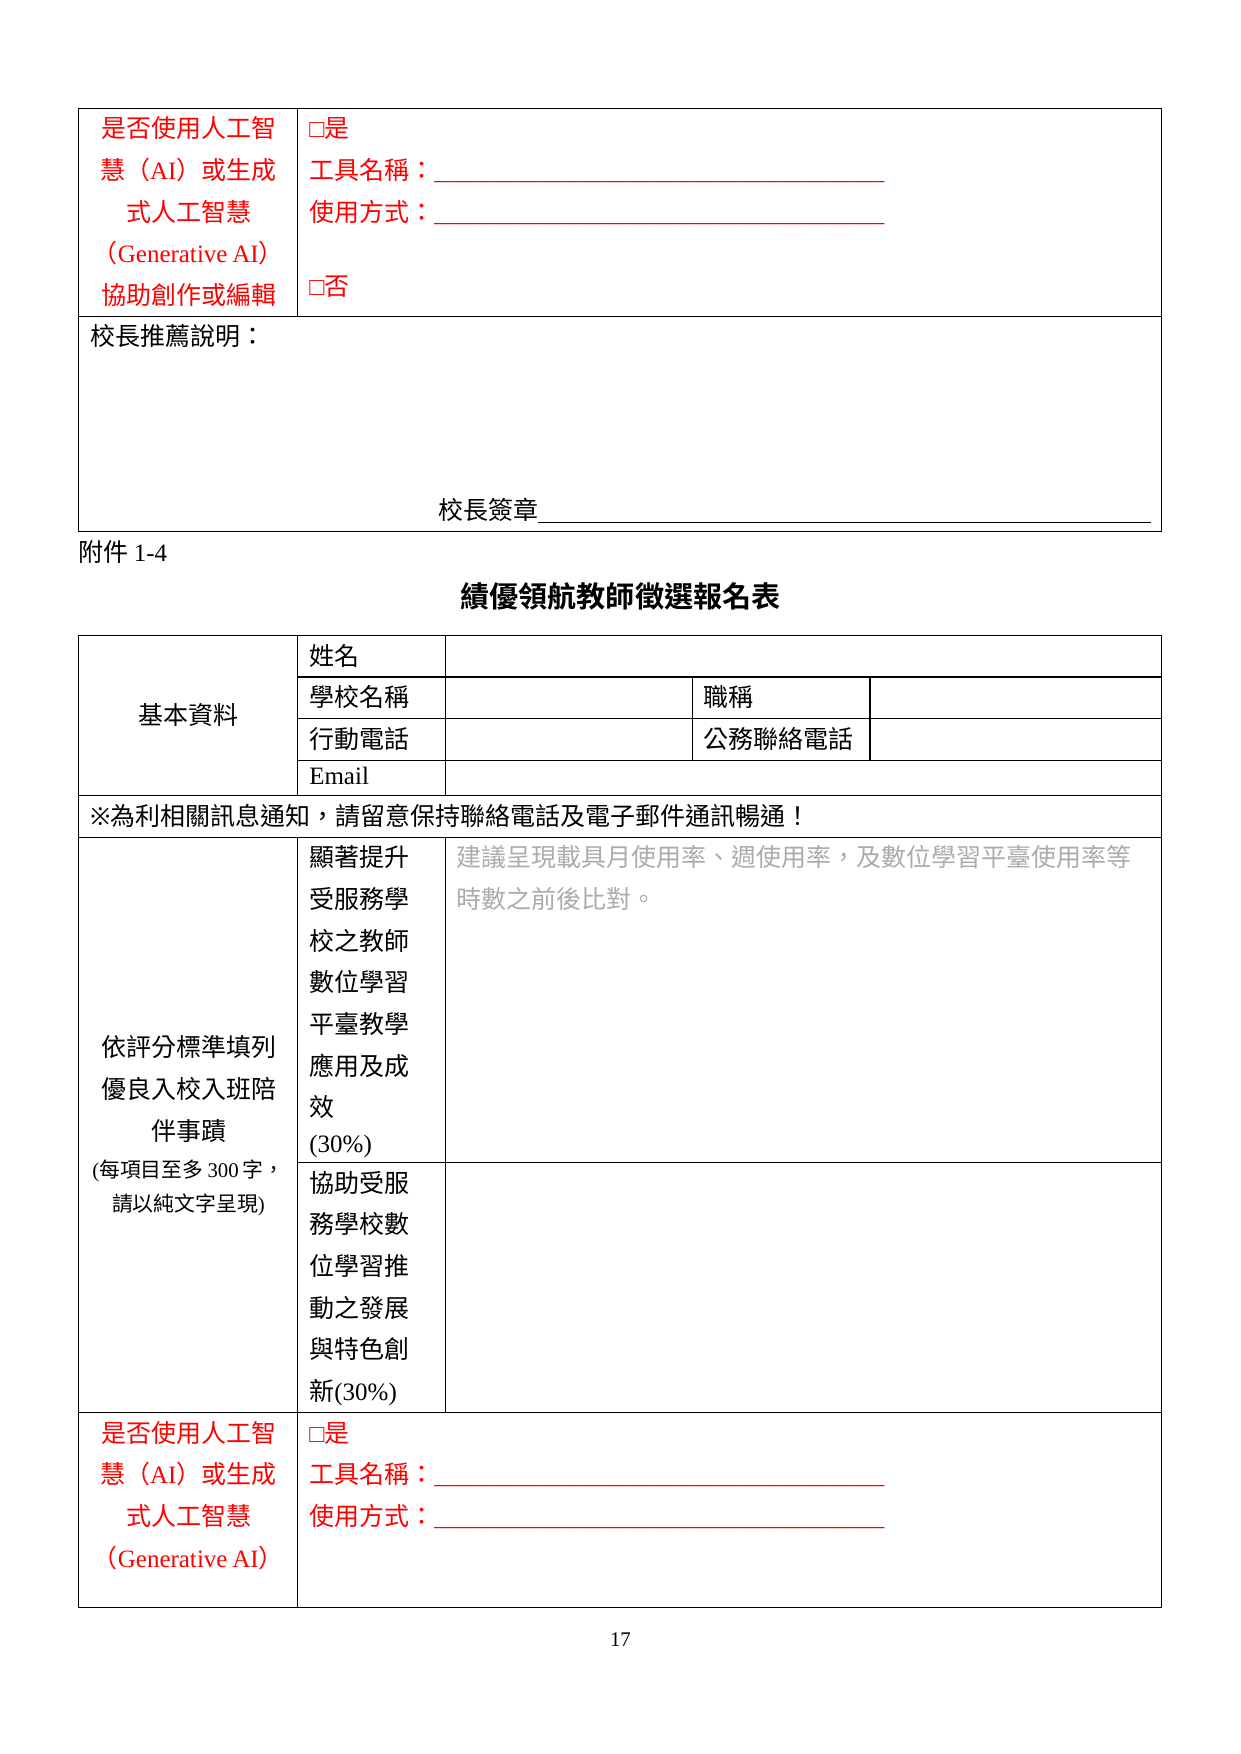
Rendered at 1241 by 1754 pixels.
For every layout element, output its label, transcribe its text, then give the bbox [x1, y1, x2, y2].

table_cell 協助受服務學校數位學習推動之發展與特色創新(30%) [298, 1163, 445, 1412]
table_cell 是否使用人工智慧（AI）或生成式人工智慧（Generative AI）協助創作或編輯 [79, 109, 297, 316]
table_cell Email [298, 761, 445, 795]
table_cell 公務聯絡電話 [693, 719, 869, 759]
table_cell 校長推薦說明： 校長簽章 [79, 317, 1161, 531]
table_cell [446, 719, 692, 759]
text 附件1-4 [78, 532, 1162, 568]
table_cell 顯著提升受服務學校之教師數位學習平臺教學應用及成效 (30%) [298, 838, 445, 1162]
table_cell [871, 719, 1161, 759]
table_cell 建議呈現載具月使用率、週使用率，及數位學習平臺使用率等時數之前後比對。 [446, 838, 1161, 1162]
table_cell □是 工具名稱：____________________________________ 使用方式：____________________________________ [298, 1413, 1161, 1607]
table_cell 是否使用人工智慧（AI）或生成式人工智慧（Generative AI） [79, 1413, 297, 1607]
table_header 姓名 [298, 636, 445, 676]
table_cell 學校名稱 [298, 678, 445, 718]
table_cell 行動電話 [298, 719, 445, 759]
table_cell [871, 678, 1161, 718]
table_header 基本資料 [79, 636, 297, 795]
table_cell 職稱 [693, 678, 869, 718]
table_cell 依評分標準填列優良入校入班陪伴事蹟 (每項目至多300字，請以純文字呈現) [79, 838, 297, 1412]
text 績優領航教師徵選報名表 [78, 574, 1162, 616]
table_cell □是 工具名稱：____________________________________ 使用方式：____________________________________ □否 [298, 109, 1161, 316]
table_cell ※為利相關訊息通知，請留意保持聯絡電話及電子郵件通訊暢通！ [79, 796, 1161, 837]
table_cell [446, 678, 692, 718]
table_header [446, 636, 1161, 676]
table_cell [446, 761, 1161, 795]
table_cell [446, 1163, 1161, 1412]
